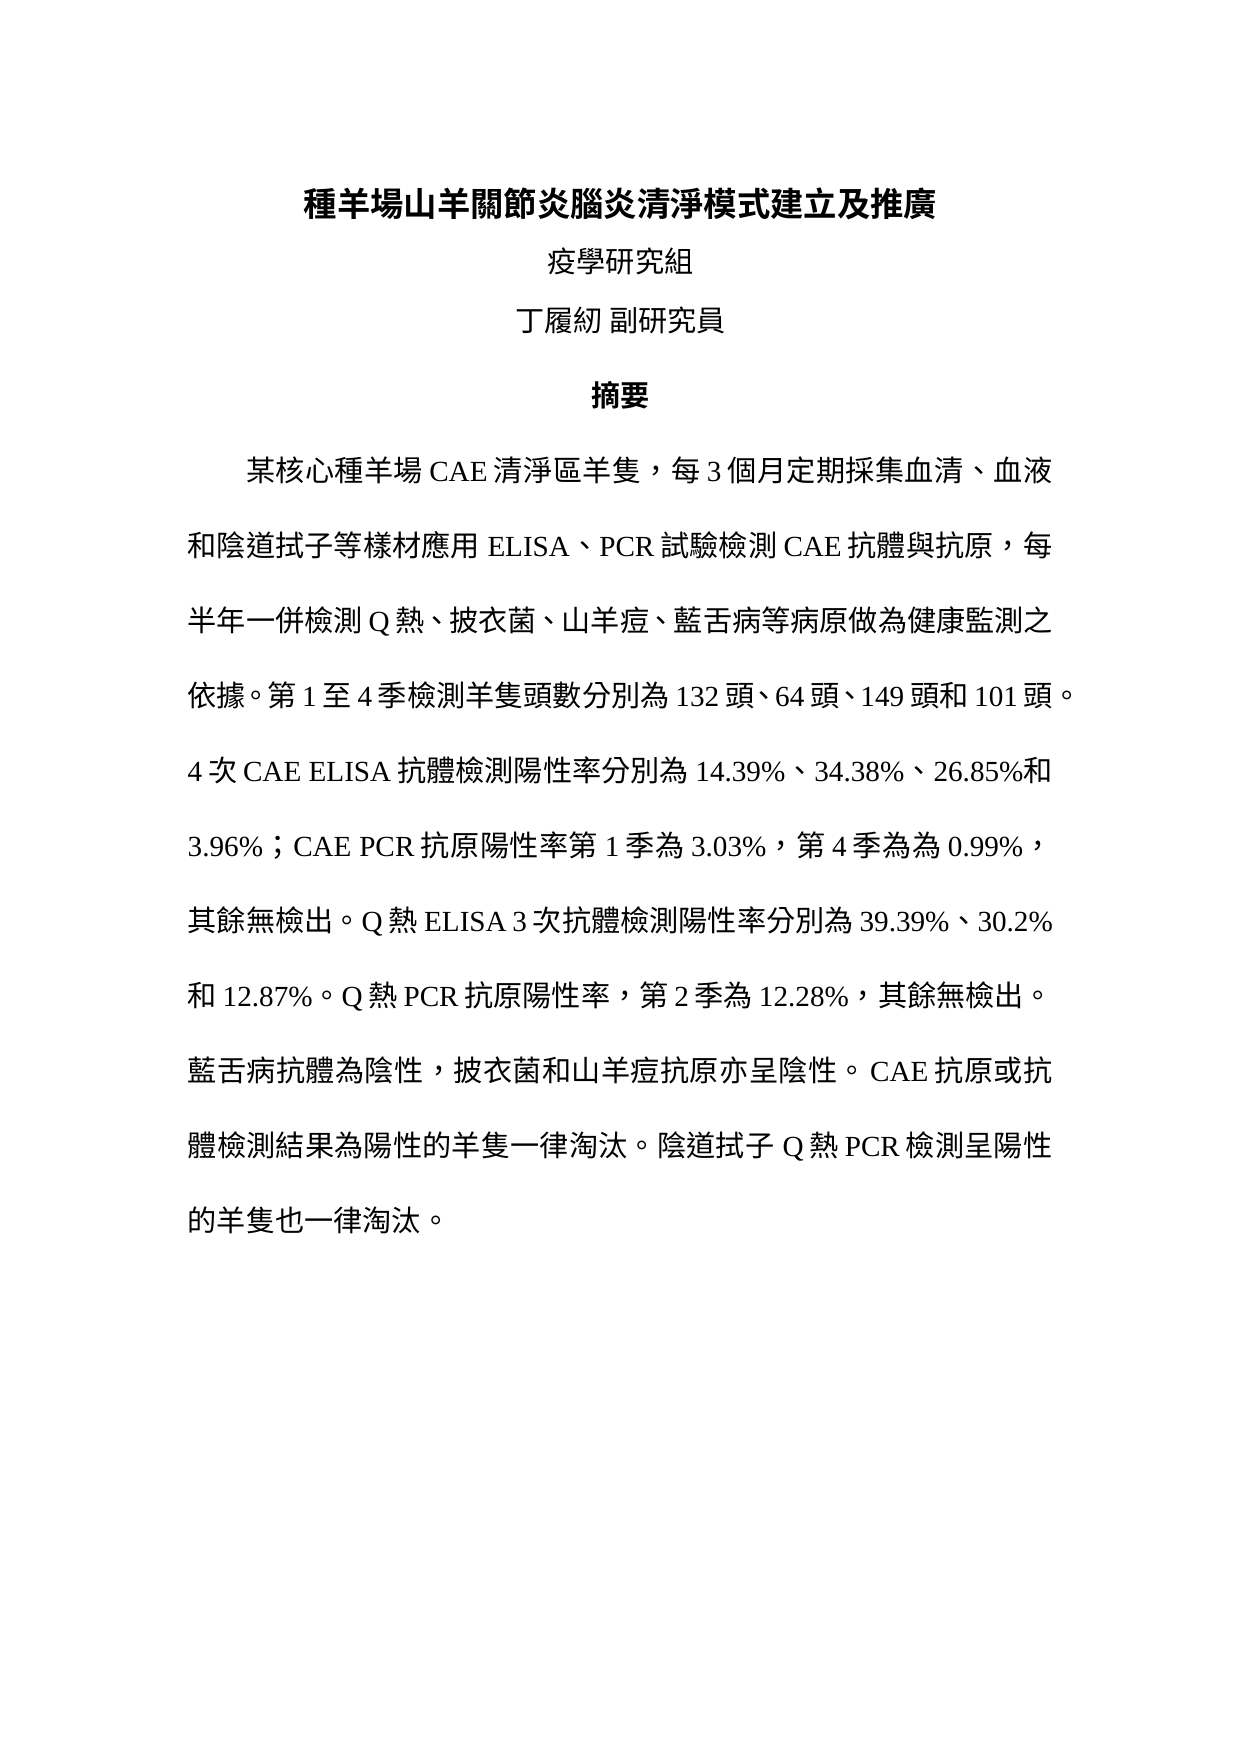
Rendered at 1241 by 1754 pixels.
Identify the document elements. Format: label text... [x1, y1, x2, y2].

text 種羊場山羊關節炎腦炎清淨模式建立及推廣 [187, 164, 1053, 239]
text 疫學研究組 [187, 239, 1053, 281]
text 丁履紉 副研究員 [187, 281, 1053, 356]
text 某核心種羊場CAE清淨區羊隻，每3個月定期採集血清、血液和陰道拭子等樣材應用 ELISA、PCR試驗檢測CAE抗體與抗原，每半年一併檢測Q熱、披衣菌、山羊痘、藍舌病等病原做為健康監測之依據。第1至4季檢測羊隻頭數分別為132頭、64頭、149頭和101頭。4次CAE ELISA抗體檢測陽性率分別為14.39%、34.38%、26.85%和3.96%；CAE PCR抗原陽性率第1季為3.03%，第4季為為0.99%，其餘無檢出。Q熱 ELISA 3次抗體檢測陽性率分別為39.39%、30.2%和12.87%。Q熱PCR抗原陽性率，第2季為12.28%，其餘無檢出。藍舌病抗體為陰性，披衣菌和山羊痘抗原亦呈陰性。CAE抗原或抗體檢測結果為陽性的羊隻一律淘汰。陰道拭子Q熱PCR檢測呈陽性的羊隻也一律淘汰。 [187, 431, 1053, 1256]
text 摘要 [187, 356, 1053, 431]
